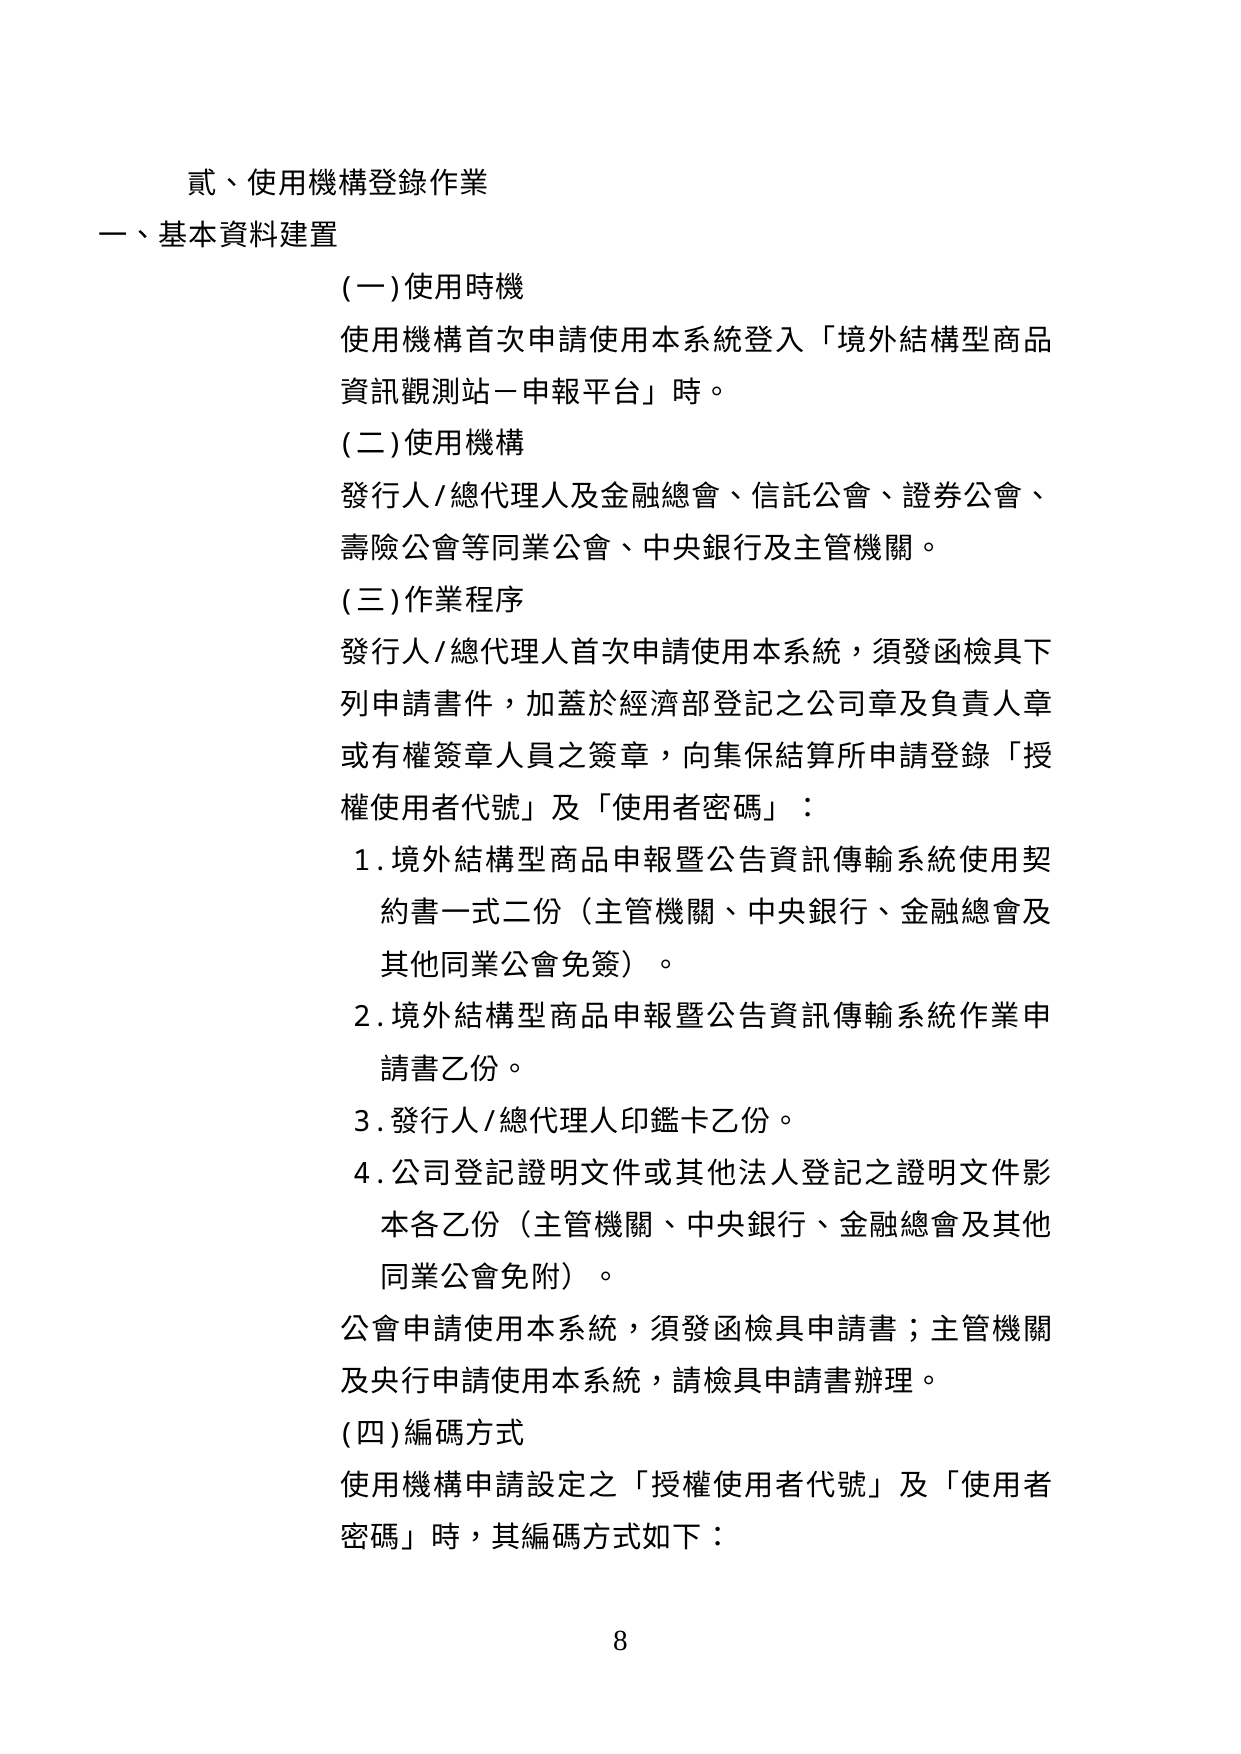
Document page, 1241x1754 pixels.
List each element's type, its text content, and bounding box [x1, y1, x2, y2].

subtitle (一)使用時機 [337, 254, 1053, 306]
subtitle 1.境外結構型商品申報暨公告資訊傳輸系統使用契約書一式二份（主管機關、中央銀行、金融總會及其他同業公會免簽）。 [353, 827, 1053, 983]
subtitle 貳、使用機構登錄作業 [187, 150, 1053, 202]
text 公會申請使用本系統，須發函檢具申請書；主管機關及央行申請使用本系統，請檢具申請書辦理。 [340, 1296, 1053, 1400]
subtitle 2.境外結構型商品申報暨公告資訊傳輸系統作業申請書乙份。 [353, 983, 1053, 1087]
subtitle (四)編碼方式 [337, 1400, 1053, 1452]
subtitle (三)作業程序 [337, 567, 1053, 619]
subtitle 一、基本資料建置 [98, 202, 1053, 254]
text 發行人/總代理人及金融總會、信託公會、證券公會、壽險公會等同業公會、中央銀行及主管機關。 [340, 462, 1053, 567]
subtitle 4.公司登記證明文件或其他法人登記之證明文件影本各乙份（主管機關、中央銀行、金融總會及其他同業公會免附）。 [353, 1139, 1053, 1296]
subtitle (二)使用機構 [337, 410, 1053, 462]
text 使用機構申請設定之「授權使用者代號」及「使用者密碼」時，其編碼方式如下： [340, 1452, 1053, 1556]
text 使用機構首次申請使用本系統登入「境外結構型商品資訊觀測站－申報平台」時。 [340, 306, 1053, 410]
subtitle 3.發行人/總代理人印鑑卡乙份。 [353, 1087, 1053, 1139]
text 發行人/總代理人首次申請使用本系統，須發函檢具下列申請書件，加蓋於經濟部登記之公司章及負責人章或有權簽章人員之簽章，向集保結算所申請登錄「授權使用者代號」及「使用者密碼」： [340, 619, 1053, 827]
